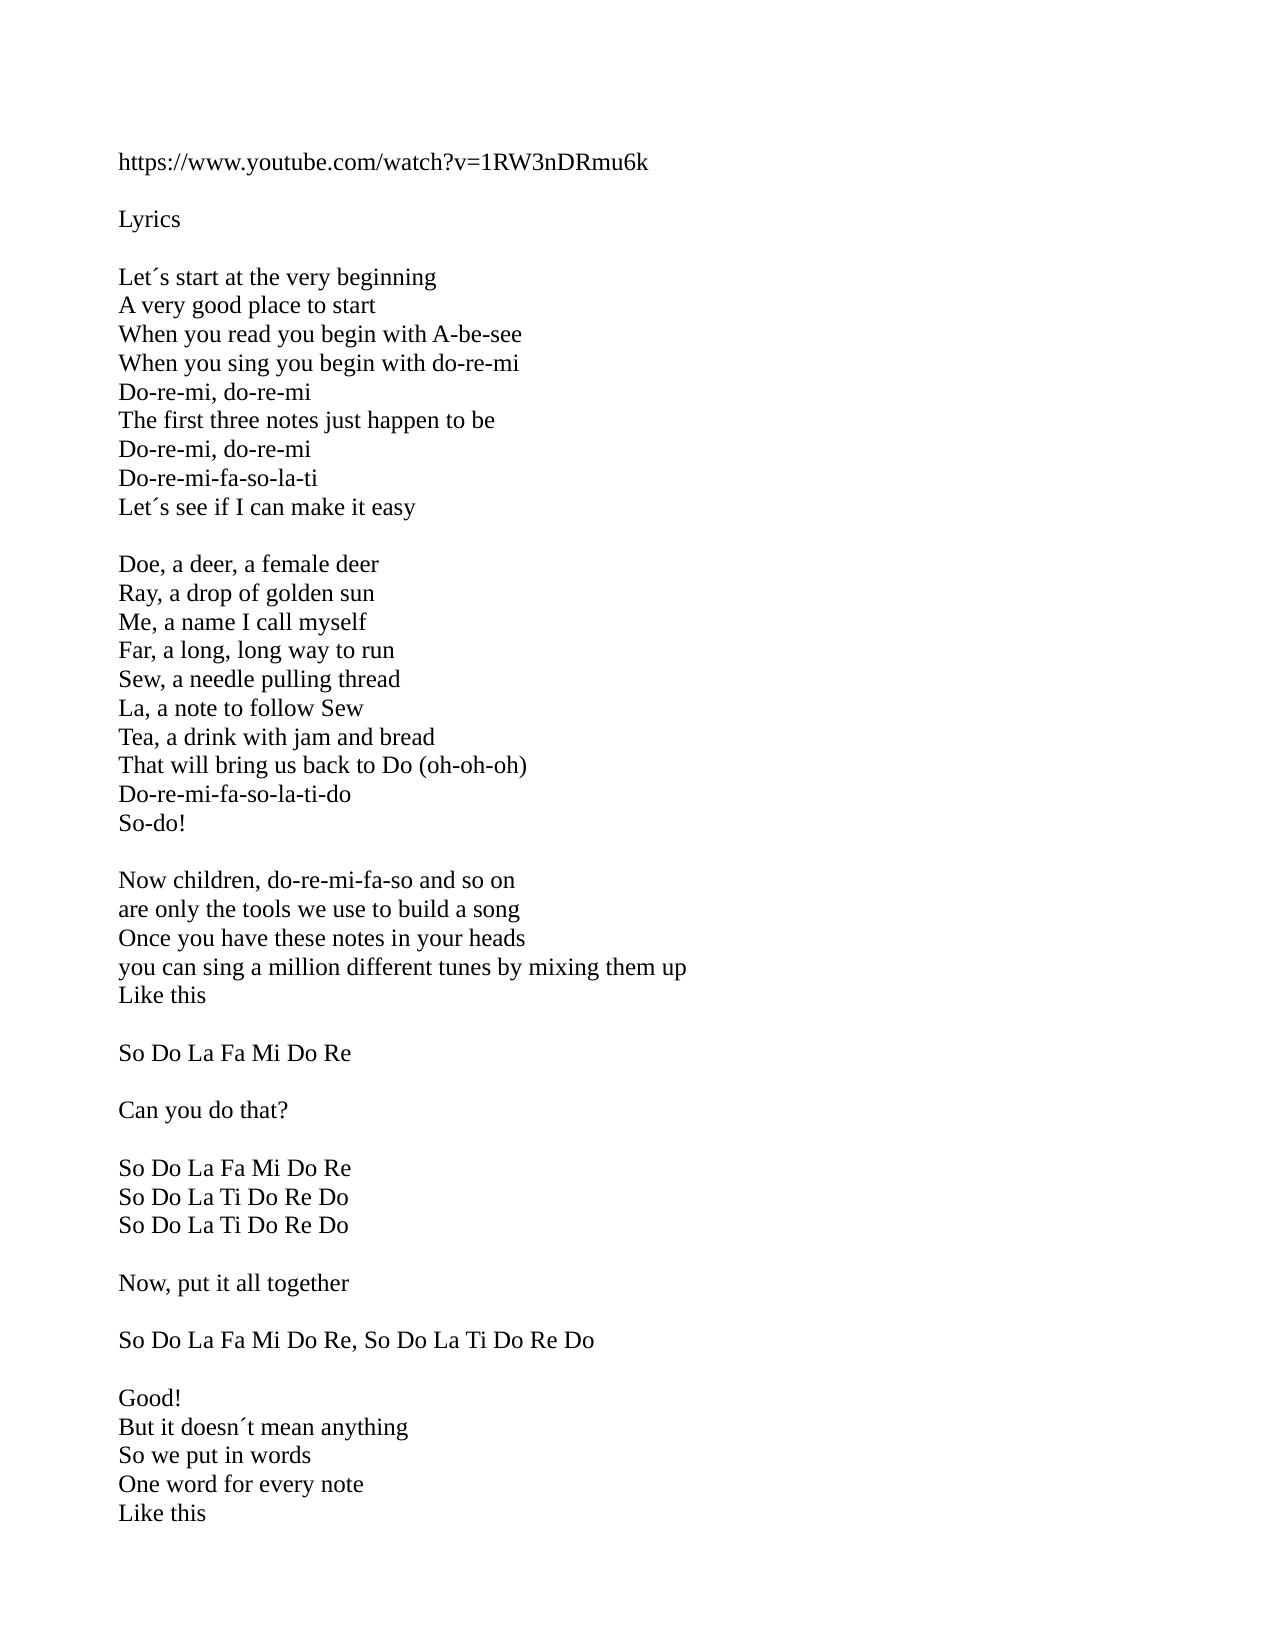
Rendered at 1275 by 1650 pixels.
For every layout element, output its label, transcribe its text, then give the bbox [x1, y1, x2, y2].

text Let´s see if I can make it easy [118, 492, 1157, 521]
text Sew, a needle pulling thread [118, 664, 1157, 693]
text So Do La Ti Do Re Do [118, 1211, 1157, 1239]
text The first three notes just happen to be [118, 406, 1157, 434]
text So-do! [118, 808, 1157, 837]
text Do-re-mi, do-re-mi [118, 377, 1157, 406]
text But it doesn´t mean anything [118, 1412, 1157, 1441]
text So Do La Fa Mi Do Re [118, 1153, 1157, 1182]
text That will bring us back to Do (oh-oh-oh) [118, 751, 1157, 779]
text are only the tools we use to build a song [118, 894, 1157, 923]
text https://www.youtube.com/watch?v=1RW3nDRmu6k [118, 147, 1157, 176]
text Me, a name I call myself [118, 607, 1157, 636]
text Ray, a drop of golden sun [118, 578, 1157, 607]
text Now, put it all together [118, 1268, 1157, 1297]
text Lyrics [118, 204, 1157, 233]
text Doe, a deer, a female deer [118, 549, 1157, 578]
text So Do La Fa Mi Do Re, So Do La Ti Do Re Do [118, 1326, 1157, 1354]
text So Do La Fa Mi Do Re [118, 1038, 1157, 1067]
text Tea, a drink with jam and bread [118, 722, 1157, 751]
text A very good place to start [118, 291, 1157, 319]
text Like this [118, 1498, 1157, 1527]
text Good! [118, 1383, 1157, 1412]
text Do-re-mi-fa-so-la-ti [118, 463, 1157, 492]
text Far, a long, long way to run [118, 636, 1157, 664]
text La, a note to follow Sew [118, 693, 1157, 722]
text Once you have these notes in your heads [118, 923, 1157, 952]
text One word for every note [118, 1469, 1157, 1498]
text Like this [118, 981, 1157, 1009]
text you can sing a million different tunes by mixing them up [118, 952, 1157, 981]
text So Do La Ti Do Re Do [118, 1182, 1157, 1211]
text When you read you begin with A-be-see [118, 319, 1157, 348]
text Do-re-mi-fa-so-la-ti-do [118, 779, 1157, 808]
text Now children, do-re-mi-fa-so and so on [118, 866, 1157, 894]
text Let´s start at the very beginning [118, 262, 1157, 291]
text When you sing you begin with do-re-mi [118, 348, 1157, 377]
text Do-re-mi, do-re-mi [118, 434, 1157, 463]
text Can you do that? [118, 1096, 1157, 1124]
text So we put in words [118, 1441, 1157, 1469]
